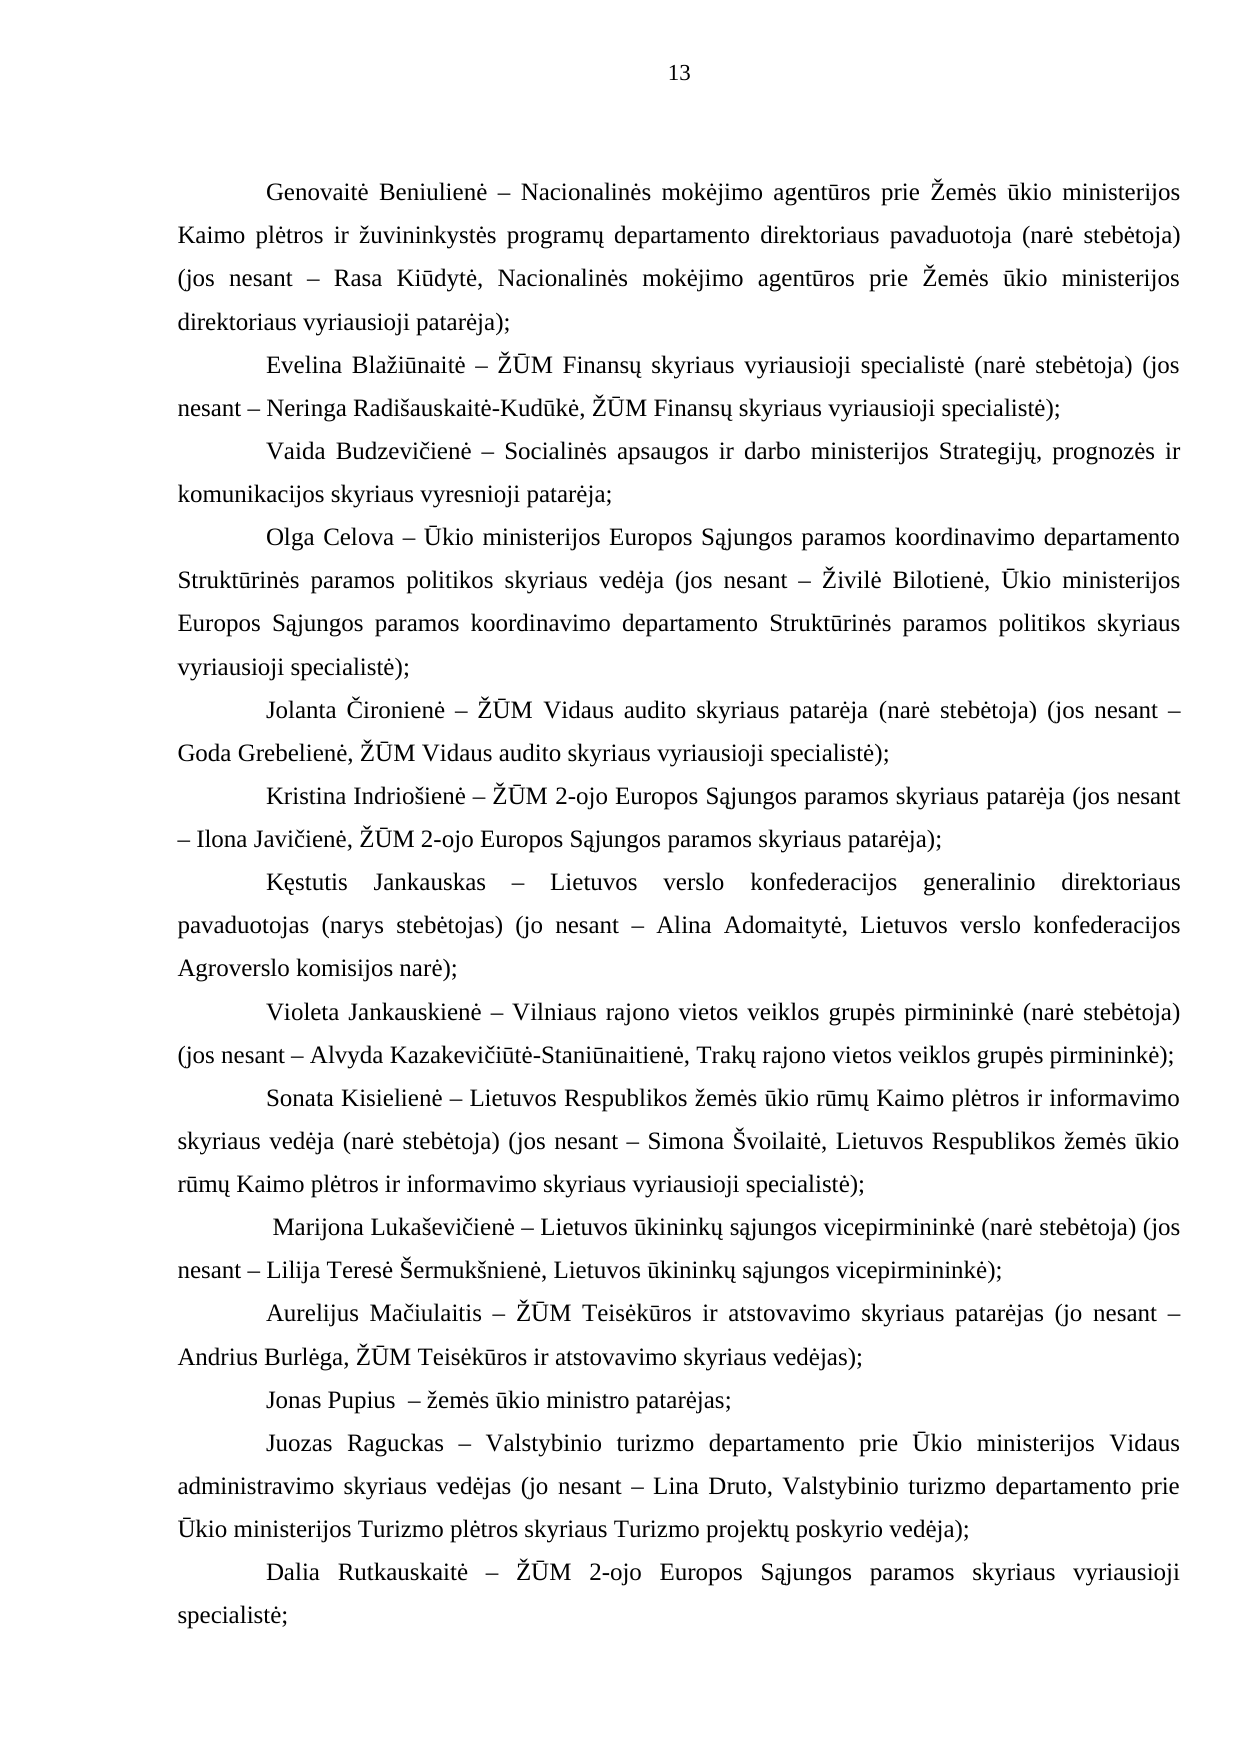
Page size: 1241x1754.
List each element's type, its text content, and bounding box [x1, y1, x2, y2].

text Jolanta Čironienė – ŽŪM Vidaus audito skyriaus patarėja (narė stebėtoja) (jos nesant – Goda Grebelienė, ŽŪM Vidaus audito skyriaus vyriausioji specialistė); [177, 695, 1181, 767]
text Aurelijus Mačiulaitis – ŽŪM Teisėkūros ir atstovavimo skyriaus patarėjas (jo nesant – Andrius Burlėga, ŽŪM Teisėkūros ir atstovavimo skyriaus vedėjas); [177, 1298, 1181, 1370]
text Vaida Budzevičienė – Socialinės apsaugos ir darbo ministerijos Strategijų, prognozės ir komunikacijos skyriaus vyresnioji patarėja; [177, 436, 1181, 508]
text Jonas Pupius – žemės ūkio ministro patarėjas; [177, 1385, 1181, 1413]
text Violeta Jankauskienė – Vilniaus rajono vietos veiklos grupės pirmininkė (narė stebėtoja) (jos nesant – Alvyda Kazakevičiūtė-Staniūnaitienė, Trakų rajono vietos veiklos grupės pirmininkė); [177, 997, 1181, 1068]
text Olga Celova – Ūkio ministerijos Europos Sąjungos paramos koordinavimo departamento Struktūrinės paramos politikos skyriaus vedėja (jos nesant – Živilė Bilotienė, Ūkio ministerijos Europos Sąjungos paramos koordinavimo departamento Struktūrinės paramos politikos skyriaus vyriausioji specialistė); [177, 522, 1181, 680]
text Dalia Rutkauskaitė – ŽŪM 2-ojo Europos Sąjungos paramos skyriaus vyriausioji specialistė; [177, 1557, 1181, 1629]
text Genovaitė Beniulienė – Nacionalinės mokėjimo agentūros prie Žemės ūkio ministerijos Kaimo plėtros ir žuvininkystės programų departamento direktoriaus pavaduotoja (narė stebėtoja) (jos nesant – Rasa Kiūdytė, Nacionalinės mokėjimo agentūros prie Žemės ūkio ministerijos direktoriaus vyriausioji patarėja); [177, 177, 1181, 335]
text Evelina Blažiūnaitė – ŽŪM Finansų skyriaus vyriausioji specialistė (narė stebėtoja) (jos nesant – Neringa Radišauskaitė-Kudūkė, ŽŪM Finansų skyriaus vyriausioji specialistė); [177, 350, 1181, 422]
text Juozas Raguckas – Valstybinio turizmo departamento prie Ūkio ministerijos Vidaus administravimo skyriaus vedėjas (jo nesant – Lina Druto, Valstybinio turizmo departamento prie Ūkio ministerijos Turizmo plėtros skyriaus Turizmo projektų poskyrio vedėja); [177, 1428, 1181, 1543]
text Marijona Lukaševičienė – Lietuvos ūkininkų sąjungos vicepirmininkė (narė stebėtoja) (jos nesant – Lilija Teresė Šermukšnienė, Lietuvos ūkininkų sąjungos vicepirmininkė); [177, 1212, 1181, 1284]
text Kristina Indriošienė – ŽŪM 2-ojo Europos Sąjungos paramos skyriaus patarėja (jos nesant – Ilona Javičienė, ŽŪM 2-ojo Europos Sąjungos paramos skyriaus patarėja); [177, 781, 1181, 853]
text Kęstutis Jankauskas – Lietuvos verslo konfederacijos generalinio direktoriaus pavaduotojas (narys stebėtojas) (jo nesant – Alina Adomaitytė, Lietuvos verslo konfederacijos Agroverslo komisijos narė); [177, 867, 1181, 982]
text Sonata Kisielienė – Lietuvos Respublikos žemės ūkio rūmų Kaimo plėtros ir informavimo skyriaus vedėja (narė stebėtoja) (jos nesant – Simona Švoilaitė, Lietuvos Respublikos žemės ūkio rūmų Kaimo plėtros ir informavimo skyriaus vyriausioji specialistė); [177, 1083, 1181, 1198]
